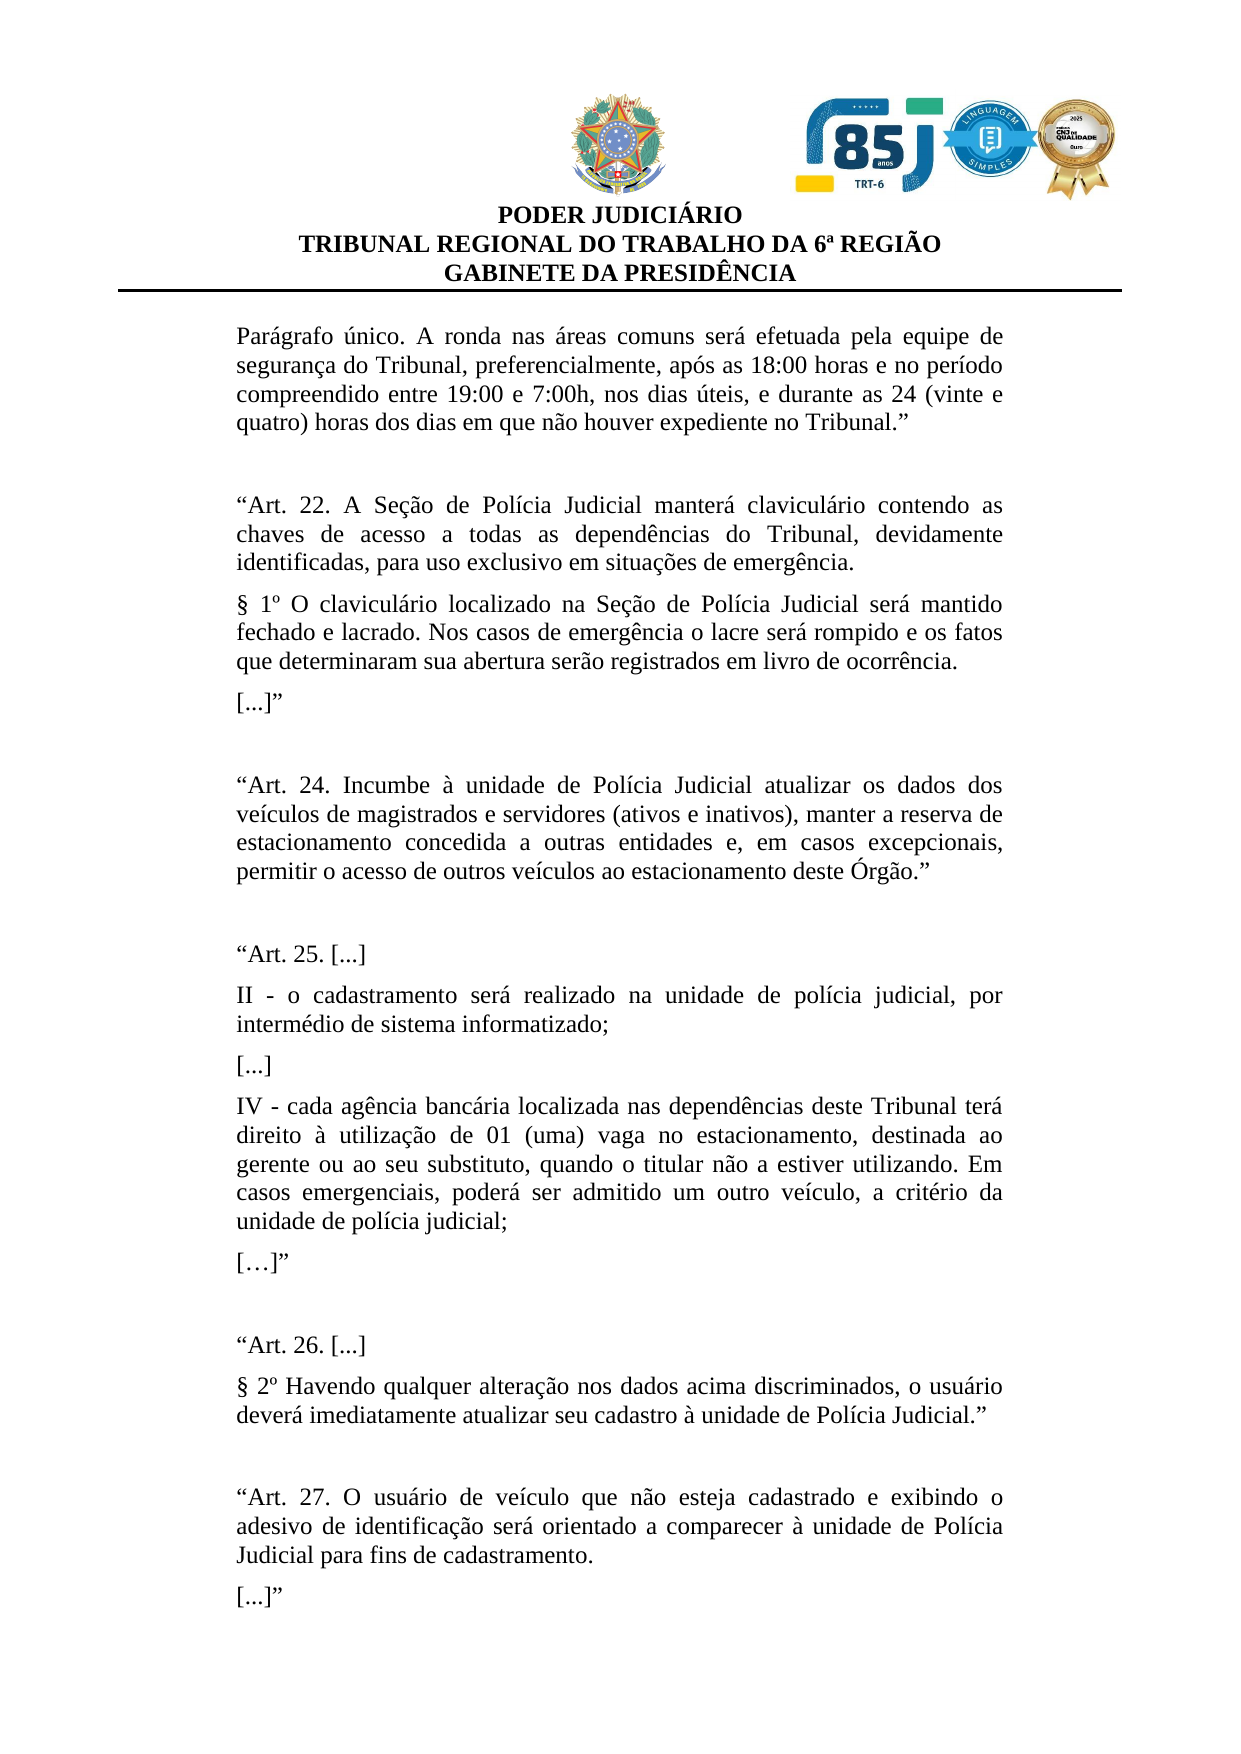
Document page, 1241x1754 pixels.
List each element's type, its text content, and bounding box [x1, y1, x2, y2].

picture [562, 88, 672, 201]
text “Art. 24. Incumbe à unidade de Polícia Judicial atualizar os dados dos veículos de magistrados e servidores (ativos e inativos), manter a reserva de estacionamento concedida a outras entidades e, em casos excepcionais, permitir o acesso de outros veículos ao estacionamento deste Órgão.” [236, 770, 1004, 885]
text [...] [236, 1050, 1004, 1079]
text [...]” [236, 687, 1004, 716]
text IV - cada agência bancária localizada nas dependências deste Tribunal terá direito à utilização de 01 (uma) vaga no estacionamento, destinada ao gerente ou ao seu substituto, quando o titular não a estiver utilizando. Em casos emergenciais, poderá ser admitido um outro veículo, a critério da unidade de polícia judicial; [236, 1091, 1004, 1235]
text […]” [236, 1247, 1004, 1276]
text “Art. 26. [...] [236, 1330, 1004, 1359]
text [...]” [236, 1581, 1004, 1610]
text “Art. 27. O usuário de veículo que não esteja cadastrado e exibindo o adesivo de identificação será orientado a comparecer à unidade de Polícia Judicial para fins de cadastramento. [236, 1482, 1004, 1569]
text II - o cadastramento será realizado na unidade de polícia judicial, por intermédio de sistema informatizado; [236, 980, 1004, 1037]
picture [790, 89, 1122, 201]
text § 1º O claviculário localizado na Seção de Polícia Judicial será mantido fechado e lacrado. Nos casos de emergência o lacre será rompido e os fatos que determinaram sua abertura serão registrados em livro de ocorrência. [236, 589, 1004, 675]
text Parágrafo único. A ronda nas áreas comuns será efetuada pela equipe de segurança do Tribunal, preferencialmente, após as 18:00 horas e no período compreendido entre 19:00 e 7:00h, nos dias úteis, e durante as 24 (vinte e quatro) horas dos dias em que não houver expediente no Tribunal.” [236, 321, 1004, 436]
text § 2º Havendo qualquer alteração nos dados acima discriminados, o usuário deverá imediatamente atualizar seu cadastro à unidade de Polícia Judicial.” [236, 1371, 1004, 1429]
text “Art. 22. A Seção de Polícia Judicial manterá claviculário contendo as chaves de acesso a todas as dependências do Tribunal, devidamente identificadas, para uso exclusivo em situações de emergência. [236, 490, 1004, 576]
text “Art. 25. [...] [236, 939, 1004, 967]
